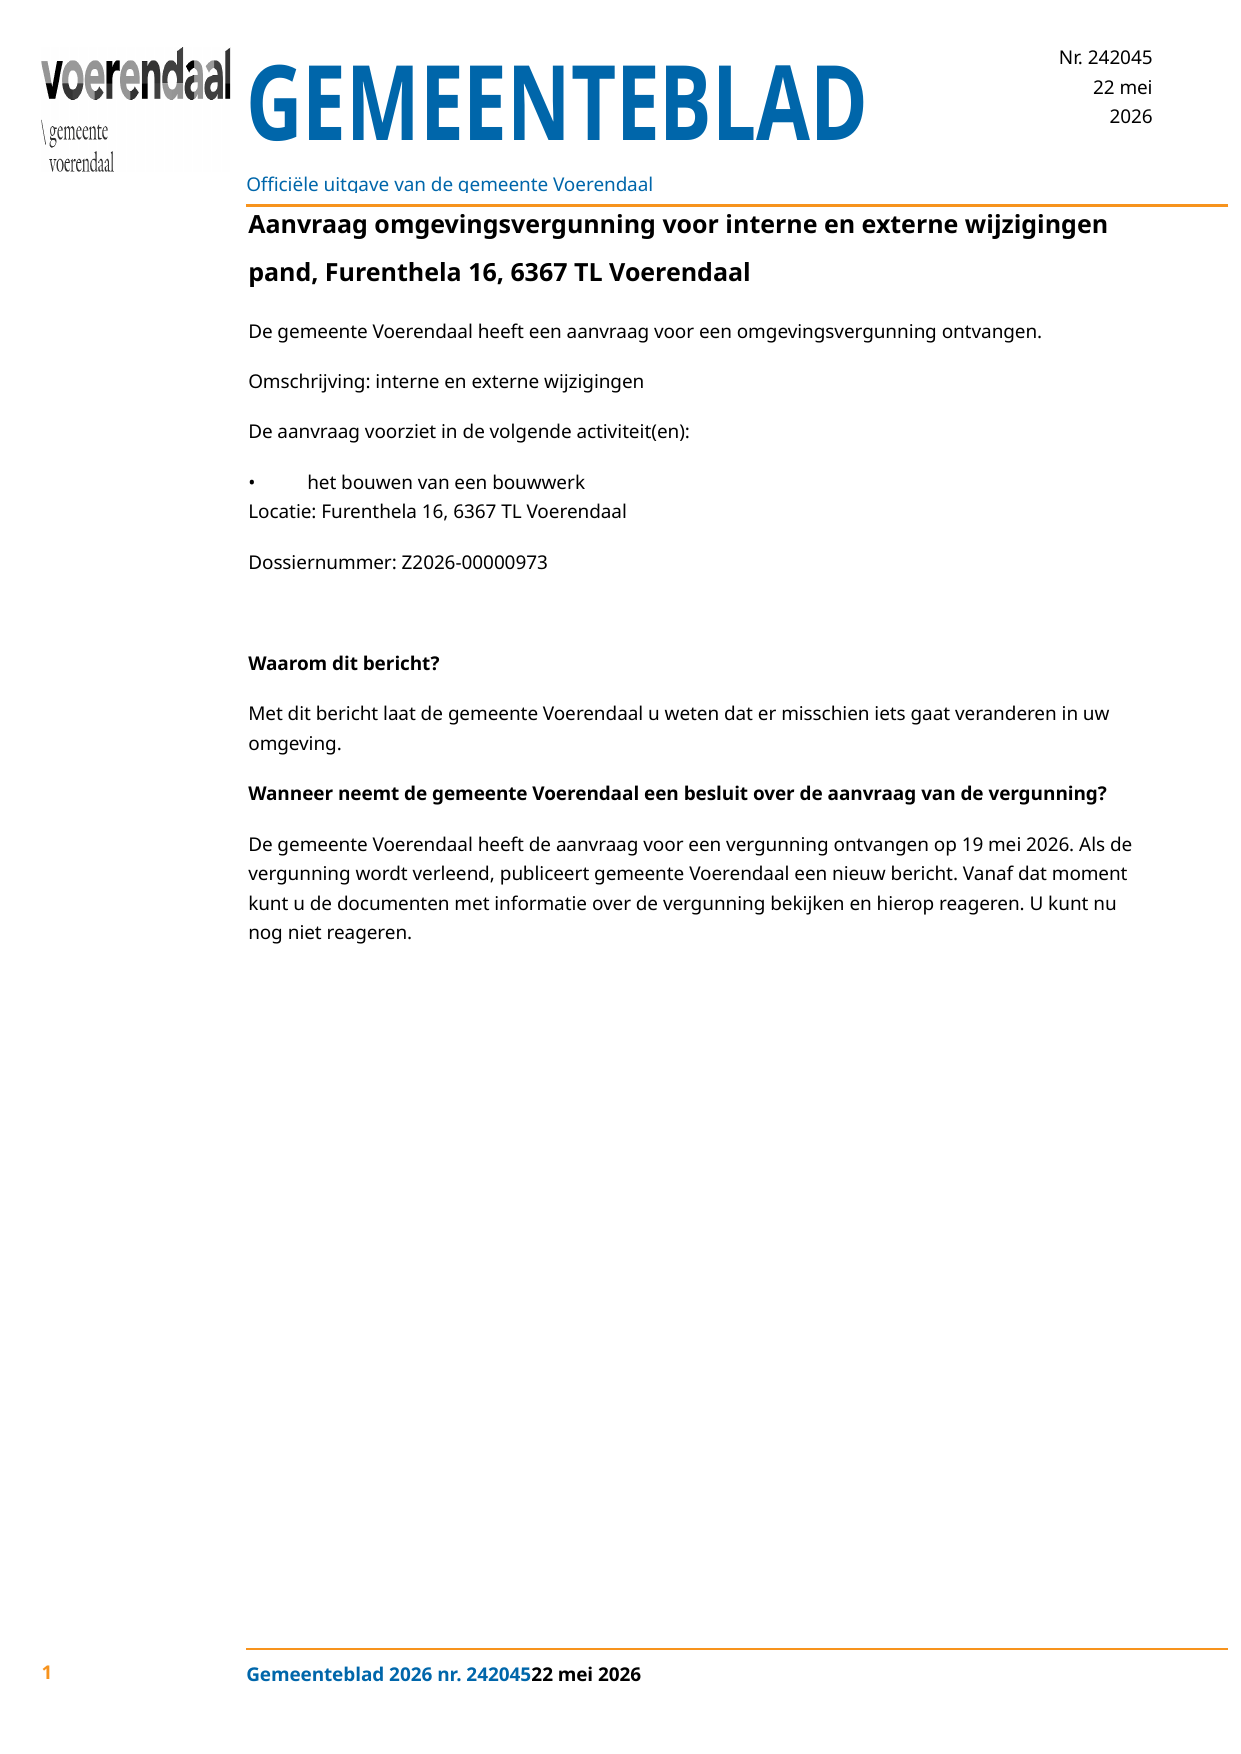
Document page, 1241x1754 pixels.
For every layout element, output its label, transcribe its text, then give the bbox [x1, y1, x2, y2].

picture [41, 47, 231, 172]
text De gemeente Voerendaal heeft een aanvraag voor een omgevingsvergunning ontvangen. [248, 318, 1152, 344]
text Omschrijving: interne en externe wijzigingen [248, 368, 1152, 394]
text De gemeente Voerendaal heeft de aanvraag voor een vergunning ontvangen op 19 mei 2026. Als de vergunning wordt verleend, publiceert gemeente Voerendaal een nieuw bericht. Vanaf dat moment kunt u de documenten met informatie over de vergunning bekijken en hierop reageren. U kunt nu nog niet reageren. [248, 831, 1152, 945]
text Aanvraag omgevingsvergunning voor interne en externe wijzigingen pand, Furenthela 16, 6367 TL Voerendaal [248, 207, 1152, 288]
text Locatie: Furenthela 16, 6367 TL Voerendaal [248, 499, 1152, 524]
text Waarom dit bericht? [248, 650, 1152, 676]
text De aanvraag voorziet in de volgende activiteit(en): [248, 419, 1152, 444]
list het bouwen van een bouwwerk [248, 469, 1152, 495]
text Dossiernummer: Z2026-00000973 [248, 549, 1152, 575]
text Wanneer neemt de gemeente Voerendaal een besluit over de aanvraag van de vergunning? [248, 780, 1152, 806]
text Met dit bericht laat de gemeente Voerendaal u weten dat er misschien iets gaat veranderen in uw omgeving. [248, 700, 1152, 756]
